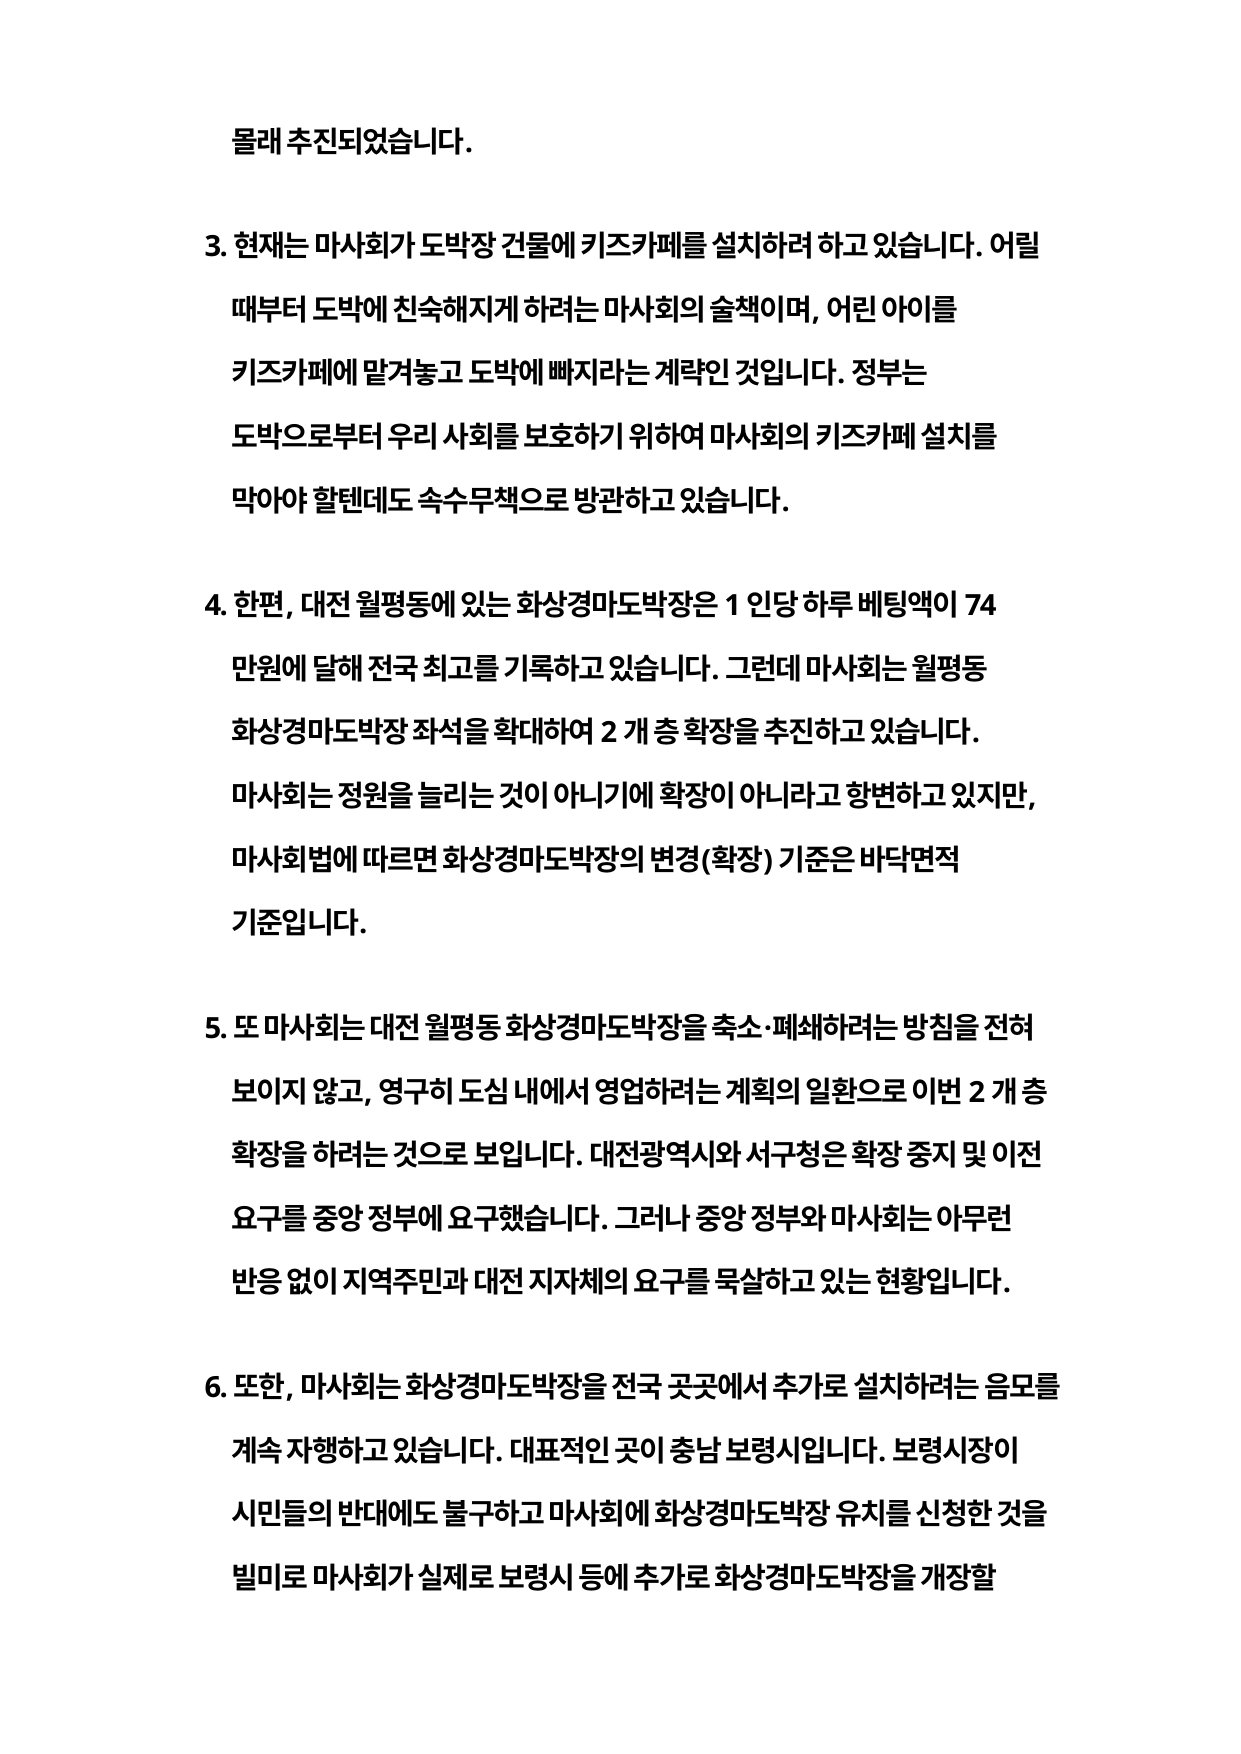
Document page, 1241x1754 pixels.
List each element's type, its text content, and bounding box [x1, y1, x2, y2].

text 몰래 추진되었습니다. [204, 118, 1063, 161]
text 3. 현재는 마사회가 도박장 건물에 키즈카페를 설치하려 하고 있습니다. 어릴 때부터 도박에 친숙해지게 하려는 마사회의 술책이며, 어린 아이를 키즈카페에 맡겨놓고 도박에 빠지라는 계략인 것입니다. 정부는 도박으로부터 우리 사회를 보호하기 위하여 마사회의 키즈카페 설치를 막아야 할텐데도 속수무책으로 방관하고 있습니다. [204, 223, 1063, 519]
text 4. 한편, 대전 월평동에 있는 화상경마도박장은 1인당 하루 베팅액이 74만원에 달해 전국 최고를 기록하고 있습니다. 그런데 마사회는 월평동 화상경마도박장 좌석을 확대하여 2개 층 확장을 추진하고 있습니다. 마사회는 정원을 늘리는 것이 아니기에 확장이 아니라고 항변하고 있지만, 마사회법에 따르면 화상경마도박장의 변경(확장) 기준은 바닥면적 기준입니다. [204, 582, 1063, 942]
text 6. 또한, 마사회는 화상경마도박장을 전국 곳곳에서 추가로 설치하려는 음모를 계속 자행하고 있습니다. 대표적인 곳이 충남 보령시입니다. 보령시장이 시민들의 반대에도 불구하고 마사회에 화상경마도박장 유치를 신청한 것을 빌미로 마사회가 실제로 보령시 등에 추가로 화상경마도박장을 개장할 [204, 1364, 1063, 1596]
text 5. 또 마사회는 대전 월평동 화상경마도박장을 축소·폐쇄하려는 방침을 전혀 보이지 않고, 영구히 도심 내에서 영업하려는 계획의 일환으로 이번 2개 층 확장을 하려는 것으로 보입니다. 대전광역시와 서구청은 확장 중지 및 이전 요구를 중앙 정부에 요구했습니다. 그러나 중앙 정부와 마사회는 아무런 반응 없이 지역주민과 대전 지자체의 요구를 묵살하고 있는 현황입니다. [204, 1004, 1063, 1301]
